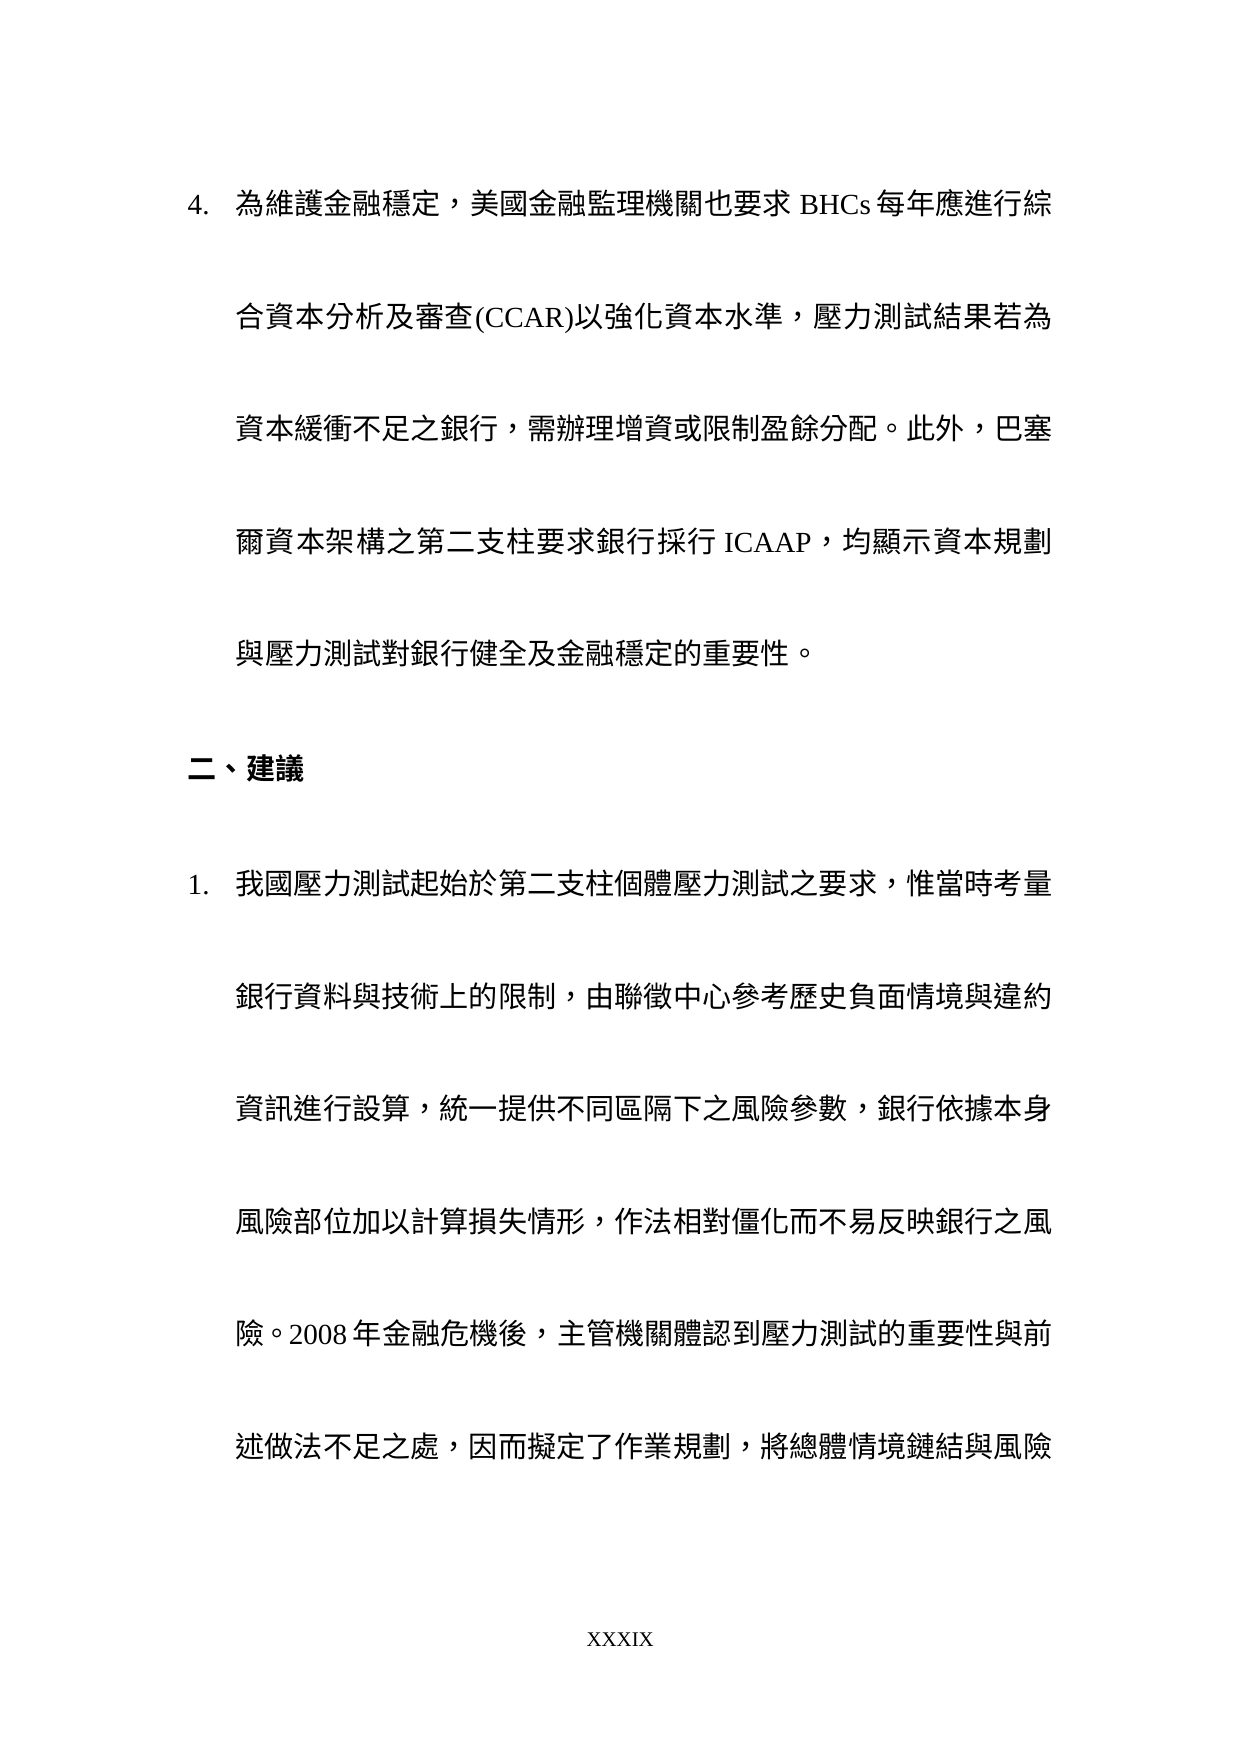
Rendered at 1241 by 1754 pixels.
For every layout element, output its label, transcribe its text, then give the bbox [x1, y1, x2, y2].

subtitle 二、建議 [187, 729, 1053, 804]
list 我國壓力測試起始於第二支柱個體壓力測試之要求，惟當時考量銀行資料與技術上的限制，由聯徵中心參考歷史負面情境與違約資訊進行設算，統一提供不同區隔下之風險參數，銀行依據本身風險部位加以計算損失情形，作法相對僵化而不易反映銀行之風險。2008年金融危機後，主管機關體認到壓力測試的重要性與前述做法不足之處，因而擬定了作業規劃，將總體情境鏈結與風險 [187, 844, 1053, 1482]
list 為維護金融穩定，美國金融監理機關也要求BHCs每年應進行綜合資本分析及審查(CCAR)以強化資本水準，壓力測試結果若為資本緩衝不足之銀行，需辦理增資或限制盈餘分配。此外，巴塞爾資本架構之第二支柱要求銀行採行ICAAP，均顯示資本規劃與壓力測試對銀行健全及金融穩定的重要性。 [187, 164, 1053, 689]
